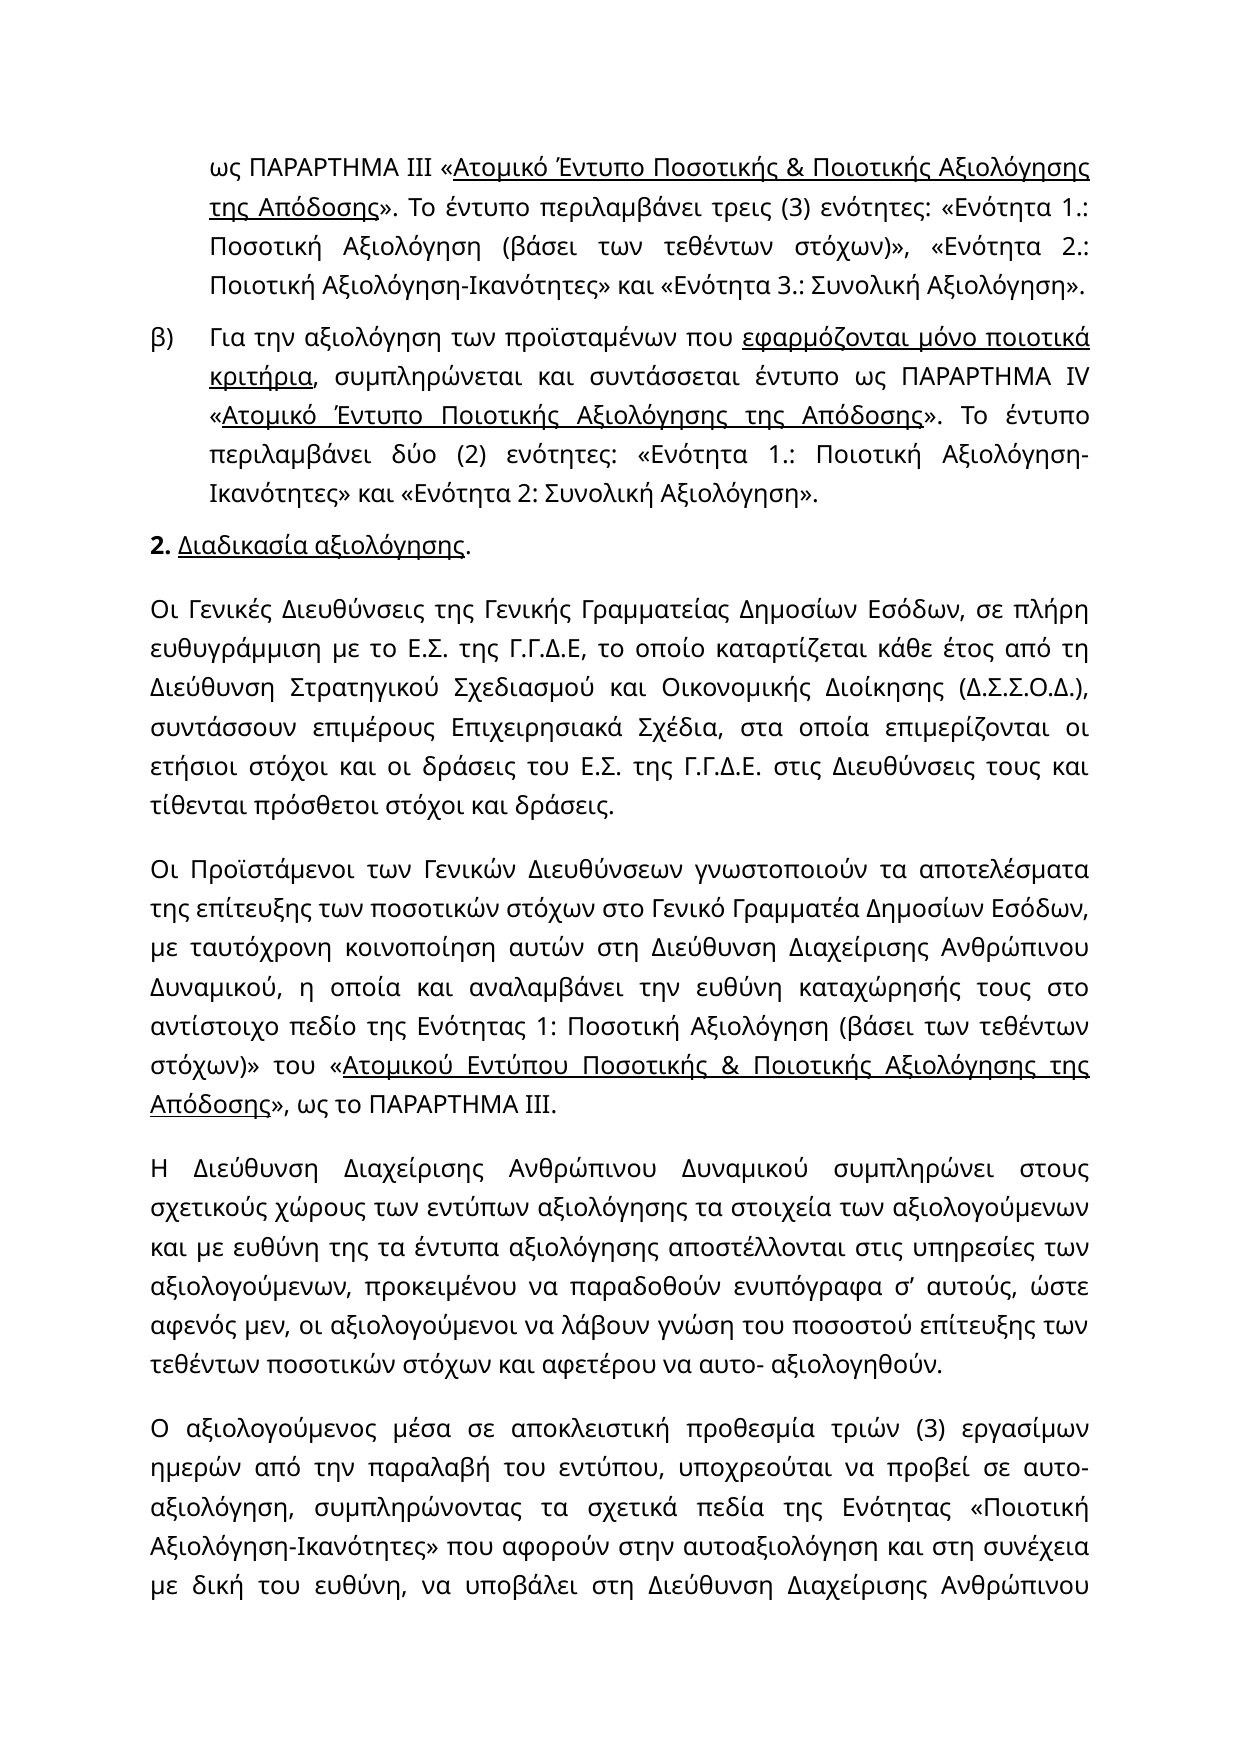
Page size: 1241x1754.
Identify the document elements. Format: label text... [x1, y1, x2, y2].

list β) Για την αξιολόγηση των προϊσταμένων που εφαρμόζονται μόνο ποιοτικά κριτήρια, συμπληρώνεται και συντάσσεται έντυπο ως ΠΑΡΑΡΤΗΜΑ ΙV «Ατομικό Έντυπο Ποιοτικής Αξιολόγησης της Απόδοσης». Το έντυπο περιλαμβάνει δύο (2) ενότητες: «Ενότητα 1.: Ποιοτική Αξιολόγηση-Ικανότητες» και «Ενότητα 2: Συνολική Αξιολόγηση». [150, 319, 1090, 510]
text Ο αξιολογούμενος μέσα σε αποκλειστική προθεσμία τριών (3) εργασίμων ημερών από την παραλαβή του εντύπου, υποχρεούται να προβεί σε αυτo-αξιολόγηση, συμπληρώνοντας τα σχετικά πεδία της Ενότητας «Ποιοτική Αξιολόγηση-Ικανότητες» που αφορούν στην αυτοαξιολόγηση και στη συνέχεια με δική του ευθύνη, να υποβάλει στη Διεύθυνση Διαχείρισης Ανθρώπινου [150, 1411, 1090, 1602]
text Η Διεύθυνση Διαχείρισης Ανθρώπινου Δυναμικού συμπληρώνει στους σχετικούς χώρους των εντύπων αξιολόγησης τα στοιχεία των αξιολογούμενων και με ευθύνη της τα έντυπα αξιολόγησης αποστέλλονται στις υπηρεσίες των αξιολογούμενων, προκειμένου να παραδοθούν ενυπόγραφα σ’ αυτούς, ώστε αφενός μεν, οι αξιολογούμενοι να λάβουν γνώση του ποσοστού επίτευξης των τεθέντων ποσοτικών στόχων και αφετέρου να αυτο- αξιολογηθούν. [150, 1151, 1090, 1381]
text Oι Γενικές Διευθύνσεις της Γενικής Γραμματείας Δημοσίων Εσόδων, σε πλήρη ευθυγράμμιση με το Ε.Σ. της Γ.Γ.Δ.Ε, το οποίο καταρτίζεται κάθε έτος από τη Διεύθυνση Στρατηγικού Σχεδιασμού και Οικονομικής Διοίκησης (Δ.Σ.Σ.Ο.Δ.), συντάσσουν επιμέρους Επιχειρησιακά Σχέδια, στα οποία επιμερίζονται οι ετήσιοι στόχοι και οι δράσεις του Ε.Σ. της Γ.Γ.Δ.Ε. στις Διευθύνσεις τους και τίθενται πρόσθετοι στόχοι και δράσεις. [150, 592, 1090, 822]
text Οι Προϊστάμενοι των Γενικών Διευθύνσεων γνωστοποιούν τα αποτελέσματα της επίτευξης των ποσοτικών στόχων στο Γενικό Γραμματέα Δημοσίων Εσόδων, με ταυτόχρονη κοινοποίηση αυτών στη Διεύθυνση Διαχείρισης Ανθρώπινου Δυναμικού, η οποία και αναλαμβάνει την ευθύνη καταχώρησής τους στο αντίστοιχο πεδίο της Ενότητας 1: Ποσοτική Αξιολόγηση (βάσει των τεθέντων στόχων)» του «Ατομικού Εντύπου Ποσοτικής & Ποιοτικής Αξιολόγησης της Απόδοσης», ως το ΠΑΡΑΡΤΗΜΑ ΙΙΙ. [150, 852, 1090, 1121]
text 2. Διαδικασία αξιολόγησης. [150, 527, 1090, 562]
list ως ΠΑΡΑΡΤΗΜΑ ΙΙΙ «Ατομικό Έντυπο Ποσοτικής & Ποιοτικής Αξιολόγησης της Απόδοσης». Το έντυπο περιλαμβάνει τρεις (3) ενότητες: «Ενότητα 1.: Ποσοτική Αξιολόγηση (βάσει των τεθέντων στόχων)», «Ενότητα 2.: Ποιοτική Αξιολόγηση-Ικανότητες» και «Ενότητα 3.: Συνολική Αξιολόγηση». [150, 150, 1090, 302]
